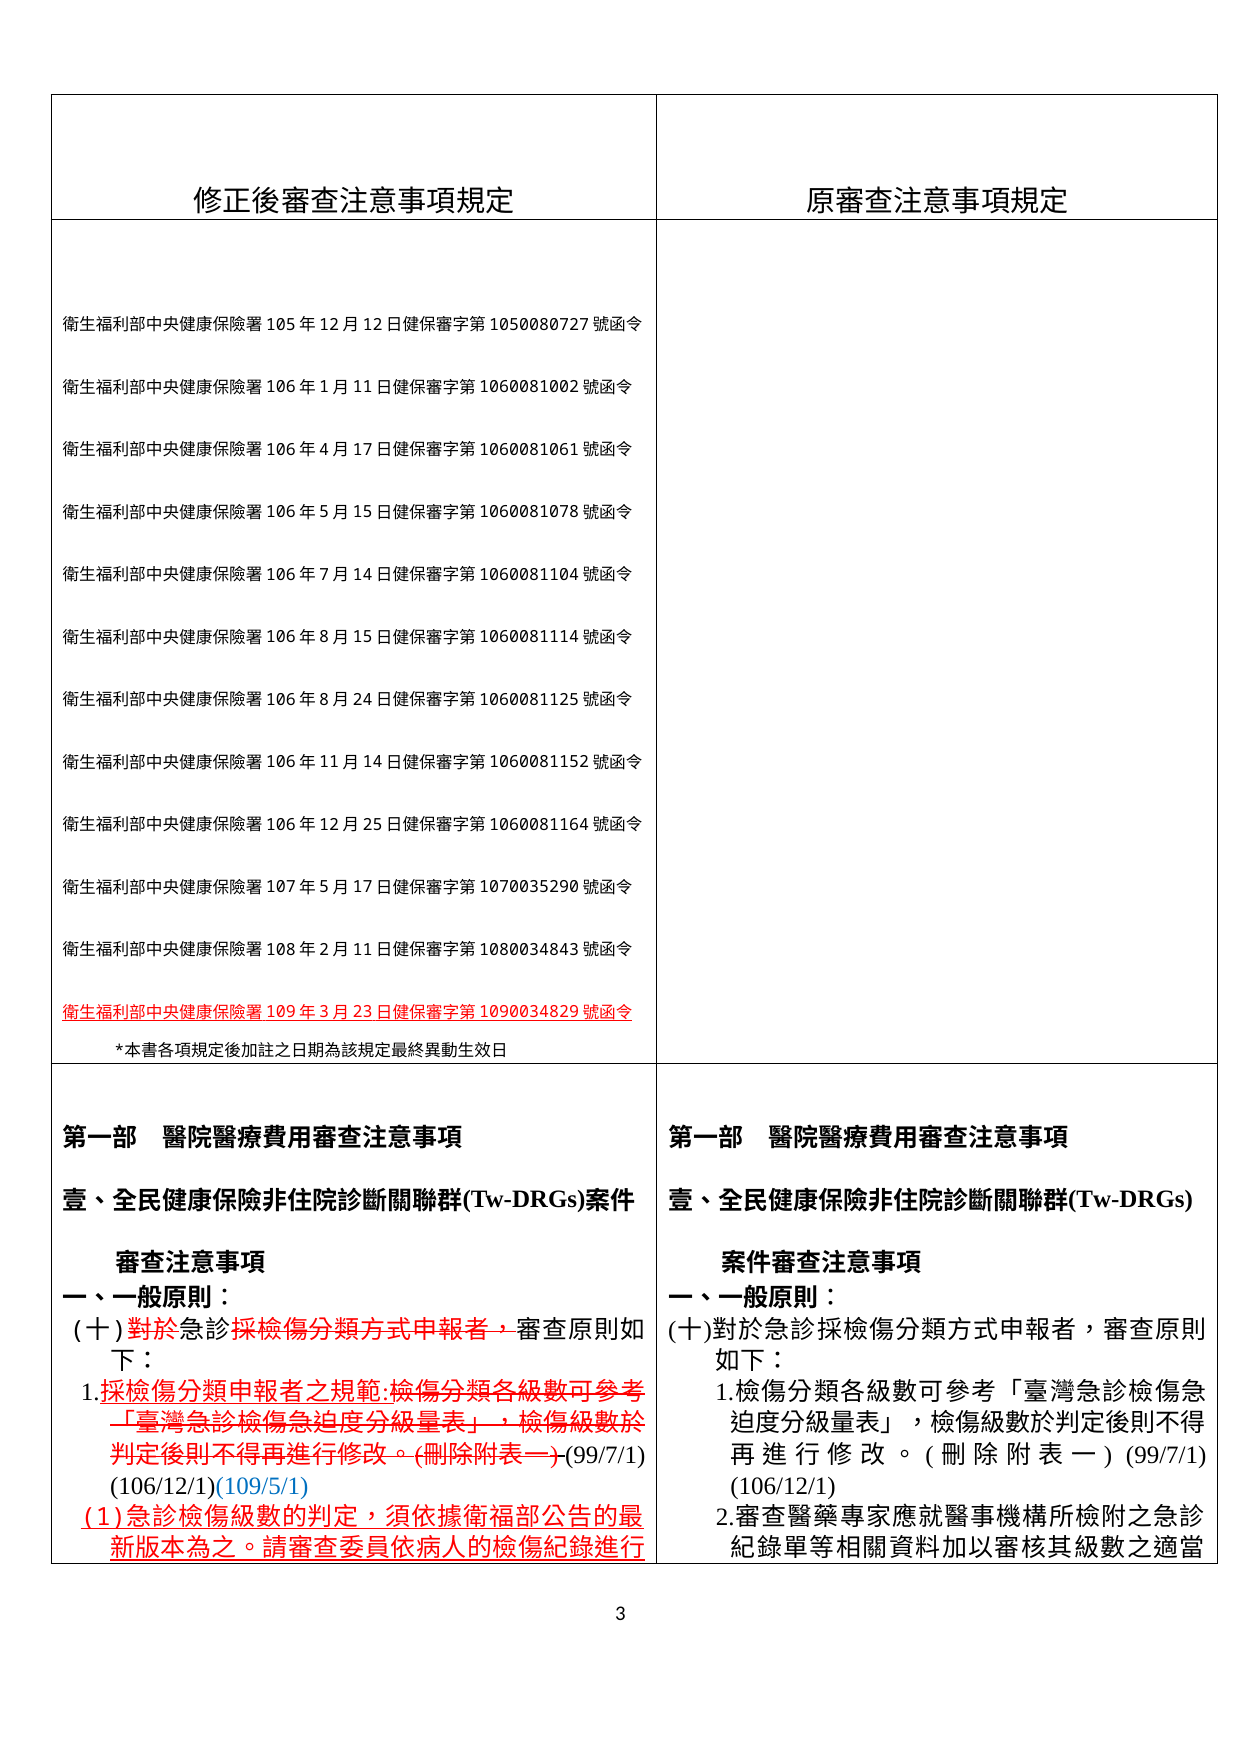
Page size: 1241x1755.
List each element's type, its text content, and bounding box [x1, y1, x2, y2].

table_cell 第一部 醫院醫療費用審查注意事項 壹、全民健康保險非住院診斷關聯群(Tw-DRGs)案件審查注意事項 一、一般原則： (十)對於急診採檢傷分類方式申報者，審查原則如下： 1.檢傷分類各級數可參考「臺灣急診檢傷急迫度分級量表」，檢傷級數於判定後則不得再進行修改。(刪除附表一) (99/7/1) (106/12/1) 2.審查醫藥專家應就醫事機構所檢附之急診紀錄單等相關資料加以審核其級數之適當性。(102/3/1) (十一)急診病人因緊急傷病必須立即檢查時，依全民健康保險醫療服務給付項目及支付標準第二部第二章第ㄧ節通則五規定，得申報急診加成者，其申報規範如下：(102/3/1) 1.病人病情緊急需立即檢查，且立即得到檢查結果者，其檢查費用得按所訂點數加算20%；前述「病情緊急需立即檢查」以實驗室接收檢體時間或病人送至檢查室至正式報告記載時間1小時以內為限，故若雖有緊急醫囑但未立即施行，或雖緊急臨時採集檢體或施行檢查但檢驗結果或檢查報告於 1小時後才提供（如13007C細菌培養鑑定檢查、13016B血液培養等項目），不得申報急診加成；若雖然緊急採檢體或施行檢查且報告及時得知，但臨床專業上認定該項檢查並無急迫施行意義者，亦不得申報急診加成。 2.前述檢驗檢查項目中，超音波、內視鏡、放射線診療－特殊造影檢查（係指全民健康保險醫療服務給付項目及支付標準第二章第二節第一項之二所規定之診療項目）之檢查醫囑時間至報告記載以3小時內為限，若有特殊項目因本身檢查時間較長而超過3小時者，醫療院所申報費用時應詳細述明檢查起迄時間，由專業判斷之。(102/3/1) 3.有關檢驗檢查之時間規定部分，各醫療院所應於申報資料中詳載，以為審查所需，未依規定辦理者，不予給付急診加成費用。 (十八)其他注意事項： 2.有關急診會診注意事項：(106/12/1) 急診會診應有照會紀錄、會診的科別及次數，並應依急診病況的複雜性及急迫性而決定之。 3.外傷處置審查原則：(106/12/1) 深部複雜創傷及臉部創傷處置，送審時應檢附彩色照片。 4. X-RAY審查原則：(108/3/1) 二、各科審查注意事項： (一)家庭醫學科審查注意事項 2.門診部分審查注意事項： (3)19005B之其他超音波檢查是指如甲狀腺、乳房、肺部等超音波檢查。 (二)內科審查注意事項 5.其他注意事項： (4)加護病房申報費用已包括監視器【心電監視器（47032B）、無侵害性血壓監視器（47033B）及脈動式或耳垂式血氧飽合監視器（每次、每天）（57017B、57018B）】。 (6)醫療院所行心導管檢查，於審查需要時，應檢附下列兩項資料備查： 甲、全民健康保險心導管檢查申報表。(詳附表五) 乙、心導管檢查報告。 (11)心臟超音波檢查： 甲、18005B(超音波心臟圖)可依適應症與18006B(杜卜勒氏超音波心臟圖)或18007B(杜卜勒氏彩色心臟血流圖)合併申報。 乙、18007B已含18006B之精神，不宜合併申報。 丙、刪除(99/7/1) 丁、心臟超音波檢查(18005B,18007B)、24小時心電圖(18019B)與極度踏車運動試驗(18015B)或心肌灌注掃描(26025B)原則應擇一至二項使用，特殊個案需多項同時施行者，依個案認定，申報費用時應檢附完整相關報告。(108/3/1) (15)肺功能檢查之審查，應注意其所附報告之品質。 甲、檢查17003C（流量容積圖形檢查）肺部結果是正常者，不應申報17006B（支氣管擴張劑試驗）及17007B（標準支氣管擴張劑試驗），但可作17019C（支氣管激發試驗）。 乙、檢查17003C（流量容積圖形檢查）有氣道阻塞異常者，為進一步評估可做17006B（支氣管擴張劑試驗）或17007B（標準支氣管擴張劑試驗）。 丙、已確診阻塞性肺疾病,急性發作期患者不宜進行以上檢查。 丁、17006B（支氣管擴張劑試驗）不可與17019C（支氣管激發試驗）同時申報。(97/5/1) (41)13023C(細菌最低抑制濃度快速試驗)需經13009B-13011B(細菌藥物敏感性試驗)或13020C-13022B(抗生素敏感試驗MIC法)分離出多重或全抗藥性菌種檢查後施行，送審時需檢附分離出多重或全抗藥性菌株之相關檢驗報告。(106/1/1) (三)外科審查注意事項 48.實施胃隔間術(gastric partition)72035B應符合下列各項條件： (1)BMI(body mass index)身體質量指數≧40kg／m2；BMI≧35kg／m2，合併有高危險性併發症，如：糖尿病、高血壓、呼吸暫停症候群等)。 (2)甲、經運動及飲食控制在半年以上。乙、年齡在18~55歲間。丙、無其它內分泌疾病引起之病態肥胖。丁、無酗酒、嗑藥及其它精神疾病。戊、精神狀態健全，經由精神科專科醫師會診認定無異常。 61.經直腸大腸息肉切除術(74207C)審查原則：(106/12/1) (1)至少有1顆息肉大於1公分；或其他息肉總和大於1公分。 (2)送審時需檢附息肉切除含尺之相片。 (四)兒科審查注意事項 1.通則： (14)過敏免疫檢查及用藥： 甲、特異過敏原免疫檢驗(30022C)、高單位免疫球蛋白注射等應依醫療常規使用，並由專業從嚴審查認定。 乙、為避免過敏免疫檢查過度使用，不應以臍帶血IgE值作為過敏診斷之依據。 (五)醫院全民健康保險非住院診斷關聯群(Tw-DRGs)案件醫療費用審查注意事項-婦產科 1005婦產科 100502婦科子宮病狀診療 100502062婦科超音波檢查及陰道式超音波之審查原則(108/3/1) 100502062-01適宜執行「19003C婦科超音波」及「19013C陰道式超音波」病症以下列為原則： 月經週期異常、子宮異常出血。 腹痛。 經痛、經血過多。 不孕症評估。 懷疑骨盆腔腫瘤(良性或惡性)。 懷疑先天性生殖器官異常。 懷疑骨盆腔感染。 子宮內避孕器位置檢查。 懷疑子宮外孕。 第一次求診時病人的主述再加上理學檢查有 疑慮時適合應用。 早期懷孕之合併症，如先兆性流產、不完全流產等。 上次超音波檢查： (1).有異常發現，可依據臨床狀況，視病情需要 進行超音波追蹤檢查。 (2).正常時，臨床有新狀況時可考慮再實施超音波檢查。 m.其他慢性病灶之追蹤。 100502062-03應檢附病歷紀錄，初步理學檢查之結果及執行超音波之理由，併附超音波影像及判讀報告。 100508產科產前檢查(107/07/01) 100508030高危險妊娠胎兒生理評估，妊娠期間若超過2次，須於病歷記載理由。 (八)醫院全民健康保險非住院診斷關聯群(Tw-DRGs)案件醫療費用審查注意事項-耳鼻喉科 1009耳鼻喉科 100903內視鏡 100903012鼻咽鏡Nasopharyngoscopy (28002C)： 100903012-02送審時需檢附報告，手繪或影像圖片皆可。 100903022鼻竇內視鏡Sinoscopy (28003C)： 100903022-01可用於診斷鼻竇疾病，內視鏡鼻竇功能手術(functional endoscopic sinus surgery，FESS)手術前得申報1次，手術後3個月內得申報3次，手術前後合計最多申報4次。(97/5/1)(100/1/1) (106/8/1) 100903022-02送審時需附報告，手繪或影像圖片皆可。 100903032喉鏡Laryngoscopy (28004C)： 100903032-02送審時需附報告，手繪或影像圖片皆可。 100903050追蹤鼻咽癌，咽喉癌及其它頭頸部癌症之內視鏡：電療中得申報三次，電療後之追蹤一個月得申報1次。頸部腫瘤，疑似原發或轉移性癌，診斷(含切片)時，得申報1次，確認為癌症後，依頭頸癌之申報原則。 100904耳科檢查 100904022平衡檢查VFT (22017B)：包括自發眼振、頭位眼振、頭位變換眼振、搖頭眼振檢查、姿勢反射檢查、四肢偏倚檢查、踏步測驗、單腳站立測驗，Nann氏測驗、Romberg測驗，主要檢測前庭眼反射、前庭脊髓反射。VFT檢查應依照全民健康保險醫療服務給付項目及支付標準表上之規定項目。(102/3/1) 100905鼻科檢查 100905042過敏原測試MAST allergy test 100905042過敏原測試MAST allergy test(106/8/1) 100905042-01使用於臨床診斷為呼吸道過敏疾病者，為確認病人之過敏原，除年齡、嗜酸性白血球數考量外或IgE (12031C)大於其標準值或過敏原檢驗(定性) (30021C)異常時，方得執行特異過敏原免疫檢驗(30022C)，以兩年內未實施者為原則。 100905042-02檢驗後發現病人為過敏性疾病，其後續的治療及診斷應列入評估。 100905042-03申報IgE檢驗件數異常且多為老年案件者應嚴審；如為20歲以上之個案，應註明過敏病史、臨床症狀及嚴重度。 (十)皮膚科審查注意事項 1.照光治療： (1)申報原則：病歷應附照片（首次治療前），並依規定註明每次治療日期及劑量，若未註明則保險人不予給付。病情穩定者，同一療程以六次為原則。(97/5/1)(99/7/1)(102/7/23) (2)限用於乾癬、皮膚淋巴瘤、白斑、全身性濕疹(51018B、51019B);尿毒性皮癢症。 (十一)神經內科審查注意事項 3.檢查項目審查原則及注意事項： (5)神經學檢查如同時施行20013B(頸動脈超音波)、20021B(眼動脈流速測定)二項檢查之適應症：(101/2/1) 甲、症狀性、缺血性腦血管疾病。 A、腦中風 B、暫時性腦缺血發作(TIA)。 乙、腦血管疾病高危險群。 丙、其他特殊腦血管疾病。 (十四)醫院全民健康保險非住院診斷關聯群(Tw-DRGs)案件醫療費用審查注意事項-復健科 101402復健檢查與治療 101402072復健治療，使用紅外線及紫外線治療時，不得以「光化治療(51018B)」或「光線治療 (包括太陽光、紫外線、紅外線，51019B)」申報。(102/3/1) (十五)醫院全民健康保險非住院診斷關聯群(Tw-DRGs)案件醫療費用審查注意事項-放射線科 1082放射線科 108201放射線檢查 108201010普通檢查之審查原則 108201020介入性放射線學步驟之審查原則 108201032放射線檢查檢附文件 108201043動脈瘤栓塞環(coil白金纖維環) 108202腫瘤放射治療 108202010腫瘤放射治療檢附文件 108202022體外遠隔放射治療 108202032立體定位(消融)放射治療 108202042放射治療之皮膚處理 1082放射線科 108202腫瘤放射治療 108202022體外遠隔放射治療 108202022-01直線加速器遠隔照射治療，對於同一病變之複雜照射，不得申報為多次之簡單照射。 108202022-02放射治療之總劑量應依據相關癌症治療共識等常規進行。以治癒性放射治療（curative intent）為目的者，不論是術前輔助、根除性或術後輔助放射治療，依實際治療照野數申報。唯每人日不得超過6個照野（弧形治療亦比照每人日最多申報 6 個照野）。 108202022-03放射治療之總劑量應依據相關癌症治療共識等常規進行。對於僅有少數之轉移病灶（oligometastases）且轉移病灶已有效控制中（stable disease），預期存活時間大於六個月，放射線治療可延長生命並提升生活品質者。每人日之照野數申報不得多於 6 個照野。 108202022-04放射治療之總劑量應依據相關癌症治療共識等常規進行。對於預期存活時間大於三個月而小於六個月者，為減少重要器官（critical organ）傷害，且放射線治療可緩解症狀並提升生活品質，每人日之照野數申報不得多於 5 個照野。 108202022-05放射治療之總劑量應依據相關癌症治療共識等常規進行。對於預期存活時間小於三個月，放射線治療屬緩解症狀而為之。每人日之照野數申報不得多於 4 個照野。 108202022-06放射治療之總劑量應依據相關癌症治療共識等常規進行。對於同時以多個治療計畫治療多個照野時，得同時合併申報，唯每人日之照野數申報不得多於 6個照野。 108202022-07施行兩照野以內之姑息性治療時，電腦治療規劃及模擬定位攝影僅得申報36001B及36018B。 108202032立體定位(消融)放射治療 108202032-01三度空間立體定位X光刀照射治療(37028B)、加馬機立體定位放射手術(37029B)，已內含複雜電腦治療規劃(36015B)及3D電腦斷層模擬攝影(36021C)。 108202042放射治療之皮膚處理 108202042-01申報放射線治療之皮膚處理(37026B)應有詳細皮膚反應紀錄及照射量至少超過30格雷，如低於30格雷但有皮膚反應者，應於病歷詳細記載供審查參考。 (十七)麻醉科審查注意事項 1.麻醉中(局部麻醉除外)使用動脈血氧飽和監視器(Pulse Oximeter) (57017B)，每一病例給付一次。 附表五全民健康保險心導管檢查申報表 附表十 手術野圖示表(黑白) [657, 1064, 1217, 1563]
table_cell 衛生福利部中央健康保險署105年12月12日健保審字第1050080727號函令 衛生福利部中央健康保險署106年1月11日健保審字第1060081002號函令 衛生福利部中央健康保險署106年4月17日健保審字第1060081061號函令 衛生福利部中央健康保險署106年5月15日健保審字第1060081078號函令 衛生福利部中央健康保險署106年7月14日健保審字第1060081104號函令 衛生福利部中央健康保險署106年8月15日健保審字第1060081114號函令 衛生福利部中央健康保險署106年8月24日健保審字第1060081125號函令 衛生福利部中央健康保險署106年11月14日健保審字第1060081152號函令 衛生福利部中央健康保險署106年12月25日健保審字第1060081164號函令 衛生福利部中央健康保險署107年5月17日健保審字第1070035290號函令 衛生福利部中央健康保險署108年2月11日健保審字第1080034843號函令 衛生福利部中央健康保險署109年3月23日健保審字第1090034829號函令 *本書各項規定後加註之日期為該規定最終異動生效日 [52, 220, 656, 1063]
table_cell [657, 220, 1217, 1063]
table_cell 第一部 醫院醫療費用審查注意事項 壹、全民健康保險非住院診斷關聯群(Tw-DRGs)案件審查注意事項 一、一般原則： (十)對於急診採檢傷分類方式申報者，審查原則如下： 1.採檢傷分類申報者之規範:檢傷分類各級數可參考「臺灣急診檢傷急迫度分級量表」，檢傷級數於判定後則不得再進行修改。(刪除附表一) (99/7/1) (106/12/1)(109/5/1) (1)急診檢傷級數的判定，須依據衛福部公告的最新版本為之。請審查委員依病人的檢傷紀錄進行審查，檢傷級數於判定後則不宜再進行修改。如果於急診診療期間因病情變化影響生命徵象或突發狀況施行急救處置，例如心肺復甦術(CPR)或氣管內插管(Endotracheal intubation)，應於病程紀錄上詳細記載以利審查時佐證。(109/5/1) (2)2.審查醫藥專家應就醫事機構所檢附之急診紀錄單等相關資料加以審核其級數之適當性。(102/3/1)(109/5/1) 2.(十一)急診病人因緊急傷病必須立即檢查時，依全民健康保險醫療服務給付項目及支付標準第二部第二章第ㄧ節通則五規定，得申報急診加成者，其申報規範如下：(102/3/1) (109/5/1) (1)1.病人病情緊急需立即檢查，且立即得到檢查結果者，其檢查費用得按所訂點數加算20%；前述「病情緊急需立即檢查」以實驗室接收檢體時間或病人送至檢查室至正式報告記載時間1小時以內為限，故若雖有緊急醫囑但未立即施行，或雖緊急臨時採集檢體或施行檢查但檢驗結果或檢查報告於 1小時後才提供（如13007C細菌培養鑑定檢查、13016B血液培養等項目），不得申報急診加成；若雖然緊急採檢體或施行檢查且報告及時得知，但臨床專業上認定該項檢查並無急迫施行意義者，亦不得申報急診加成。(109/5/1) (2)2.前述檢驗檢查項目中，超音波、內視鏡、放射線診療－特殊造影檢查（係指全民健康保險醫療服務給付項目及支付標準第二章第二節第一項之二所規定之診療項目）之檢查醫囑時間至報告記載以3小時內為限，若有特殊項目因本身檢查時間較長而超過3小時者，醫療院所申報費用時應詳細述明檢查起迄時間，由專業判斷之。(102/3/1)(109/5/1) (3)3.有關檢驗檢查之時間規定部分，各醫療院所應於申報資料中詳載，以為審查所需，未依規定辦理者，不予給付急診加成費用。(109/5/1) 3.急診會診注意事項：急診會診應有照會紀錄、會診的科別及次數，並應依急診病況的複雜性及急迫性而決定之。(109/5/1) 4.請由病歷瞭解檢驗或檢查的目的或其適應症，不可違反其絕對禁忌症。(109/5/1) (1)心肌酵素檢驗的項目和頻率:需考量病人的年齡、性別、症狀、心血管疾病的危險因子，以及其他可能影響心肌酵素檢查結果的因素，如慢性腎衰竭、敗血症、心衰竭等潛在影響因素。Myoglobin、Troponin或CK/CKMB不宜同時或重複檢驗。 (2)血中腦利鈉胜(B-type Natriuretic Peptide, BNP) 的檢驗:需考量過去病史、急性病症(例如：呼吸是否急促、喘或心臟衰竭的症狀)、身體檢查(例如：肺部是否有囉音、頸靜脈是否鼓張)及胸部X片的異常狀況，以實際臨床狀況決定此檢查的必要性。 (3)緊急電腦斷層或核磁共振掃描檢查:應於病歷上詳細記載其適應症以呈現此檢查的適當性或必要性。 (4)診斷性質相近的檢查檢驗項目，不宜同時點選施行。 5.有關藥物使用的時機及其適應症(109/5/1) (1)消化性潰瘍用藥需符合健保給付相關規定:嚴重外傷、大手術、腦手術、嚴重燙傷、休克、嚴重胰臟炎及急性腦中風者為預防壓力性潰瘍，得使用消化性潰瘍藥品。 (2)非類固醇抗發炎劑（NSAIDs）藥品（如celecoxib、nabumetone、meloxicam、etodolac、nimesulide、etoricoxib）等製劑之使用需符合健保給付相關規定:如年齡大於等於五十歲之骨關節炎病患；合併有急性嚴重創傷、急性中風及急性心血管事件者；曾有消化性潰瘍、上消化道出血或胃穿孔病史者；同時使用腎上腺類固醇或抗凝血劑之患者、或肝硬化患者等得使用此類製劑。使用本類製劑之病患不得併用預防性的乙型組織胺受體阻斷劑、氫離子幫浦阻斷劑或其他消化性潰瘍用藥。 6.急診會診應有正式照會紀錄。(109/5/1) 7.申報深部複雜創傷及臉部創傷處置，應檢附彩色圖檔。(109/5/1) (十八)其他注意事項： 2.有關急診會診注意事項：(106/12/1)(109/5/1) 急診會診應有照會紀錄、會診的科別及次數，並應依急診病況的複雜性及急迫性而決定之。 2.3.外傷處置審查原則：(106/12/1) (109/5/1) 深部複雜創傷及臉部創傷處置，送審時應檢附彩色照片。 3.4. X-RAY審查原則：(108/3/1) (109/5/1) (三十三)四肢超音波(109/5/1) 四肢超音波檢查(19016C)： 1.下列情形執行四肢超音波檢查時機： (1)懷疑四肢血管病變。 (2)四肢軟組織腫瘤。 (3)四肢異物。 (4)靭帶之疾病。 (5)骨骼之疾病。 (6)關節之疾病。 (7)周邊神經之疾病。 2.關節內玻尿酸注射、葡萄糖水增生注射或PRP(platelet-rich plasma)注射，不得申報19016C。 3.送審需檢附的佐證資料： (1)病歴應詳實記載主訴、病史、理學檢查或神經學檢查及適應症。 (2)應有正式報告，並檢附清晰可判讀之超音波影像圖(需註明部位)。 4.檢查頻率： (1)急性病變以檢查1 次為原則。 (2)追蹤評估以3-6 個月為原則，如需增加檢查頻率，應檢附相關資料佐證。 (三十四)過敏原測試MAST allergy test審查原則(109/5/1) 1.申報IgE檢驗，如為20歲以上之個案，應註明過敏病史、臨床症狀及嚴重度，申報件數異常且多為老年案件者應嚴審。 2.除年齡、嗜酸性白血球數考量外或IgE (12031C)大於其標準值或過敏原檢驗(定性) (30021C)異常時，方得執行特異過敏原免疫檢驗(30022C)，以兩年內未實施者為原則。 3.陽性率不宜低於60％，陽性率低於80％者應嚴審。 二、各科審查注意事項： (一)家庭醫學科審查注意事項 2.門診部分審查注意事項： (3)19005B之其他超音波檢查是指如甲狀腺、乳房、肺部等超音波檢查。(109/5/1) (二)內科審查注意事項 5.其他注意事項： (4)加護病房申報費用已包括監視器【心電監視器（47032B）、無侵害性血壓監視器（47033B）及脈動式或耳垂式血氧飽合監視器（每次、每天）（57017BC、57018B）】。(109/5/1) (6)醫療院所行心導管檢查，於審查需要時，應檢附下列兩項資料備查： 甲、全民健康保險心導管檢查申報表。(詳附表五) 乙、心導管檢查報告備查。(109/5/1) (11)心臟超音波檢查： 甲、18005BC(超音波心臟圖)可依適應症與18006BC (杜卜勒氏超音波心臟圖)或18007BC(杜卜勒氏彩色心臟血流圖)合併申報。(109/5/1) 乙、18007BC已含18006BC之精神，不宜合併申報。(109/5/1) 丙、刪除(99/7/1) 丁、心臟超音波檢查(18005BC,18007BC)、24小時心電圖(18019BC)與極度踏車運動試驗(18015B)或心肌灌注掃描(26025B)原則應擇一至二項使用，特殊個案需多項同時施行者，依個案認定，申報費用時應檢附完整相關報告。(108/3/1)(109/5/1) (15)肺功能檢查之審查，應注意其所附報告之品質。 甲、檢查17003C（流量容積圖形檢查）肺部結果是正常者，不應申報17006BC（支氣管擴張劑試驗）及17007B（標準支氣管擴張劑試驗），但可作17019C（支氣管激發試驗）。(109/5/1) 乙、檢查17003C（流量容積圖形檢查）有氣道阻塞異常者，為進一步評估可做17006BC（支氣管擴張劑試驗）或17007B（標準支氣管擴張劑試驗）。(109/5/1) 丙、已確診阻塞性肺疾病,急性發作期患者不宜進行以上檢查。 丁、17006BC（支氣管擴張劑試驗）不可與17019C（支氣管激發試驗）同時申報。(97/5/1) (109/5/1) (41)13023C(細菌最低抑制濃度快速試驗)需經13009BC-13011BC(細菌藥物敏感性試驗)或13020C-13022B(抗生素敏感試驗MIC法)分離出多重或全抗藥性菌種檢查後施行，送審時需檢附分離出多重或全抗藥性菌株之相關檢驗報告。(106/1/1)(109/5/1) (43)執行上消化道泛內視鏡檢查不應例行使用免疫組織化學染色來判讀幽門螺旋桿菌是否存在。若有萎縮性胃炎、腸上皮化生、疑似胃癌病灶或不明原因之活動性胃炎或病變之情況時，得再以免疫組織化學染色進一步確認。(109/5/1) (三)外科審查注意事項 48.實施胃隔間術(gastric partition)72035B病態型肥胖實施減重手術(如胃隔間術72035B、72041B腹腔鏡胃間隔術…等)應符合下列各項條件：(109/5/1) (1)BMI(body mass index)身體質量指數≧40kg／m2；BMI≧35kg／m2，合併有高危險性併發症，如：糖尿病、高血壓、呼吸暫停症候群等) BMI(body mass index)身體質量指數37.5Kg/m2；BMI32.5Kg/m2合併有高危險併發症，如:第二型糖尿病患者其糖化血色素經內科治療後仍7.5%、高血壓、呼吸中止症候群等。(109/5/1) (2)甲、須減重門診滿半年(或門診相關佐證滿半年)及經運動及飲食控制在半年以上。(109/5/1) 乙、年齡在18~5520~65歲間。(109/5/1) 丙、無其它內分泌疾病引起之病態肥胖。 丁、無酗酒、嗑藥及其它精神疾病。 戊、精神狀態健全，經由精神科專科醫師會診認定無異常。 61.經直腸大腸息肉切除術(74207C)審查原則：(106/12/1) (109/5/1) (1)至少有1顆息肉大於1公分且為困難型息肉例如扁平型、沒有根蒂息肉；或其他息肉總和大於1公分。(109/5/1) (2)若息肉屬簡單型例如有根蒂可活動，以內視鏡(大腸鏡)方式執行息肉切除者，應加強審查。(109/5/1) (2)(3)送審時需檢附報告及照片，且照片內容至少須包括下列三項：(109/5/1) 甲、切除前病灶整體型態。 乙、切除後傷口。 丙、需檢附息肉切除含尺之相片。 (四)兒科審查注意事項 1.通則： (14)過敏免疫檢查及用藥：(109/5/1) 甲、特異過敏原免疫檢驗(30022C)、高單位免疫球蛋白注射等應依醫療常規使用，並由專業從嚴審查認定。 乙、為避免過敏免疫檢查過度使用，不應以臍帶血IgE值作為過敏診斷之依據。 (五)醫院全民健康保險非住院診斷關聯群(Tw-DRGs)案件醫療費用審查注意事項-婦產科 1005婦產科 100502婦科子宮病狀診療 100502062婦科超音波檢查及陰道式超音波之審查原則(108/3/1) 100502062-01適宜執行「19003C婦科超音波」及「19013C陰道式超音波」病症以下列為原則： 月經週期異常、子宮異常出血。 腹痛。 經痛、經血過多。 不孕症評估。 懷疑骨盆腔腫瘤(良性或惡性)。 懷疑先天性生殖器官異常。 g.懷疑泌尿道異常。(109/5/1) g.h.懷疑骨盆腔感染。 h.i.子宮內避孕器位置檢查。 i.j.懷疑子宮外孕。 j.k.第一次求診時病人的主述再加上理學檢查有疑慮時適合應用。 k.l.早期懷孕之合併症，如先兆性流產、不完全流產等。 l.m.上次超音波檢查： (1).有異常發現，可依據臨床狀況，視病情需要進行超音波追蹤檢查。 (2).正常時，臨床有新狀況時可考慮再實施超音波檢查。 m.n.其他慢性病灶之追蹤。 100502062-03應檢附病歷紀錄，初步理學檢查之結果及執行超音波之理由，併附清晰可審視之超音波影像及判讀報告。(109/5/1) 100508產科產前檢查(107/07/01) (109/5/1) 100508030高危險妊娠胎兒生理評估，妊娠期間若超過2次，須於病歷記載理由。 (八)醫院全民健康保險非住院診斷關聯群(Tw-DRGs)案件醫療費用審查注意事項-耳鼻喉科 1009耳鼻喉科 100903內視鏡 100903012鼻咽鏡Nasopharyngoscopy (28002C)： 100903012-02送審時需檢附當次檢查之手繪或影像圖片報告，手繪或影像圖片皆可。(109/5/1) 100903022鼻竇內視鏡Sinoscopy (28003C)： 100903022-01可用於診斷鼻竇疾病，內視鏡鼻竇功能手術(functional endoscopic sinus surgery，FESS)手術前得申報1次，手術後3個月內得最多申報3次，手術前後合計最多申報4次。(97/5/1)(100/1/1) (106/8/1) (109/5/1) 100903022-02送審時需附當次檢查之手繪或影像圖片報告，手繪或影像圖片皆可。(109/5/1) 100903032喉鏡Laryngoscopy (28004C)： 100903032-02送審時需附當次檢查之手繪或影像圖片報告，手繪或影像圖片皆可。(109/5/1) 100903050追蹤鼻咽癌，咽喉癌及其它頭頸部癌症之內視鏡：電治療中得申報三次，電治療後之追蹤一個月得申報1次。頸部腫瘤，疑似原發或轉移性癌，診斷(含切片)時，得申報1次，確認為癌症後，依頭頸癌之申報原則。(109/5/1) 100904耳科檢查 100904022平衡檢查VFT (22017BC)：包括自發眼振、頭位眼振、頭位變換眼振、搖頭眼振檢查、姿勢反射檢查、四肢偏倚檢查、踏步測驗、單腳站立測驗，Nann氏測驗、Romberg測驗，主要檢測前庭眼反射、前庭脊髓反射。VFT檢查應依照全民健康保險醫療服務給付項目及支付標準表上之規定項目。(102/3/1) (109/5/1) 100905鼻科檢查 100905042過敏原測試MAST allergy test(109/5/1) 100905042過敏原測試MAST allergy test(106/8/1)(109/5/1) 100905042-01使用於臨床診斷為呼吸道過敏疾病者，為確認病人之過敏原，除年齡、嗜酸性白血球數考量外或IgE (12031C)大於其標準值或過敏原檢驗(定性) (30021C)異常時，方得執行特異過敏原免疫檢驗(30022C)，以兩年內未實施者為原則。(109/5/1) 100905042-02檢驗後發現病人為過敏性疾病，其後續的治療及診斷應列入評估。(109/5/1) 100905042-03申報IgE檢驗件數異常且多為老年案件者應嚴審；如為20歲以上之個案，應註明過敏病史、臨床症狀及嚴重度。(109/5/1) (十)皮膚科審查注意事項 1.照光治療： (1)申報原則：病歷應附照片（首次治療前），並依規定註明每次治療日期及劑量，若未註明則保險人不予給付。病情穩定者，同一療程以六次為原則。治療後每三個月照相一次檢視改善情形，每50次須重新評估。每次治療須有患者親自簽名。(97/5/1)(99/7/1)(102/7/23) (109/5/1) (2)限用於乾癬、皮膚淋巴瘤、白斑、全身性濕疹(51018B、51019B);尿毒性皮癢症。(109/5/1) (十一)神經內科審查注意事項 3.檢查項目審查原則及注意事項： (5)神經學檢查如同時施行20013BC(頸動脈超音波)、20021B(眼動脈流速測定)二項檢查之適應症：(101/2/1)(109/5/1) 甲、症狀性、缺血性腦血管疾病。 A、腦中風 B、暫時性腦缺血發作(TIA)。 乙、腦血管疾病高危險群。 丙、其他特殊腦血管疾病。 (十三)精神科審查注意事項 18.(1)「全民健康保險醫療服務給付項目及支付標準」訂有編號:45046C、 45098C、45099C「生理心理功能檢查」、45052C「智能評鑑（每次）」及45058C「心理測驗（全套）」認知功能測驗相關診療項目，由醫師依病患病情需要擇用適當之評估測驗量表，包括「魏氏成人智力測驗」等各種量表。(109/5/1) (2)若在短期間重測魏氏成人智力量表時，請依指導手冊，再測目的及受 試者的心理狀態為基礎，並可採用第一次評估時未施測過的交替分測驗取代第一次評估時已推測的分測驗，在解釋受試者的再測成績時，主試者再加上考慮這些變相及其他事件可能的影響。另請注意下列事項：(109/5/1)  病人重測要於病歷註明理由。  務必要符合任何精神科的測驗、量表，必須本人親自執行，不可僅由家屬或他人代理回答（覆）。 (十四)醫院全民健康保險非住院診斷關聯群(Tw-DRGs)案件醫療費用審查注意事項-復健科 101402復健檢查與治療 101402072復健治療，使用紅外線及紫外線治療時，不得以「光化治療(51018BC)」或「光線治療 (包括太陽光、紫外線、紅外線，51019BC)」申報。(102/3/1)(109/5/1) (十五)醫院全民健康保險非住院診斷關聯群(Tw-DRGs)案件醫療費用審查注意事項-放射線科 1082放射線科 108201放射線檢查 108201010普通檢查之審查原則 108201020介入性放射線學步驟之審查原則 108201032放射線檢查檢附文件 108201043動脈瘤栓塞環(coil白金纖維環) 108202腫瘤放射治療 108202010腫瘤放射治療檢附文件 108202022放射治療之皮膚處理(109/5/1) 108203108202022體外遠隔放射治療(109/5/1) 108204108202032立體定位(消融)放射治療(109/5/1) 108202042放射治療之皮膚處理(109/5/1) 1082放射線科 108202腫瘤放射治療 1082022放射治療之皮膚處理(109/5/1) 1082022-01申報放射線治療之皮膚處理(37026B)應有詳細皮膚反應紀錄及照射量至少超過30格雷，如低於30格雷但有皮膚反應者，應於病歷詳細記載供審查參考。(109/5/1) 108203108202022體外遠隔放射治療(109/5/1) 10820301108202022-01直線加速器遠隔照射治療，對於同一病變之複雜照射，不得申報為多次之簡單照射。(109/5/1) 108203022108202022-02放射治療之總劑量應依據相關癌症/放射治療共識等常規進行。對於以治癒性放射治療（curative intent）為目的者，不論是術前輔助、根除性或術後輔助放射治療，依實際治療照野數申報。唯每人日不得超過6個照野（弧形治療亦比照每人日最多申報 6 個照野）。配合現行健保申報欄位應記載為C。對於： (1)無轉移(M0)之初診斷惡性腫瘤患者。 (2)符合放射治療適應症之初診斷良性腫瘤患者不論是術前輔助、根除性或術後輔助放射治療，每人日治療照野數之給付，原則依據實際申報治療照野數來核付。(109/5/1) 108203022-01對於ECOG為0~2 分，每人日治療照野數之給付，針對治療照射範圍(PTV/planning target volume)週遭2cm內存在重要危險器官(critical OARs)或是PTV 佔體內治療器官(單側)比例超過25%、(同側) 體內器官累計照射(re-irradiation)超過40%、或是每日治療劑量達250cGy(含)以上者，每個治療計畫超過6個時以每人日6個照野數(弧形治療亦比照)來核付；針對非屬上述情形者，每個治療計畫超過5個時以每人日5個照野數(弧形治療亦比照)來核付。(109/5/1) 108203022-02同前，對於ECOG為3~4分：每個治療計畫超過5個時以每人日5個照野數(弧形治療亦比照)來核付。 ＊重要危險器官：指腦幹、顱神經、脊隨、心、腎、消化道。(109/5/1) 108203032108202022-03 Ph審查原則：放射治療之總劑量應依據相關癌症/放射治療共識等常規進行。對於僅有少數之轉移病灶（oligometastases）且轉移病灶已有效控制中（stable disease），預期存活時間大於六個月，放射線治療可望延長生命並提升生活品質者。每人日之照野數申報不得多於 6 個照野。配合現行健保申報欄位應記載為Ph。對於： (1)僅有少數轉移病灶 (oligometastases)之初診斷。 (2)或是已經歷過治療，且原發及轉移病灶已有效控制(partial response /stable disease)，僅有少數病灶惡化(oligoprogression)者，每人日治療照野數之給付，原則依據實際申報治療照野數來核付。(109/5/1) 108203032-01對於ECOG為0~2分，每人日治療照野數之給付，針對治療照射範圍(PTV/planning target volume)週遭2cm內存在重要危險器官(critical OARs)或是PTV佔體內治療器官(單側)比例超過25%、(同側) 體內器官累計照射(re-irradiation)超過40%者，每個治療計畫超過6 個時以每人日6 個照野數(弧形治療亦比照)來核付；針對非屬上述情形者，每個治療計畫超過5個時以每人日5 個照野數(弧形治療亦比照)來核付。 ＊oligometastases：轉移器官≦3 處且轉移之總病灶≦5處。 ＊oligoprogression：原發和轉移病灶之惡 化部份，器官惡化≦3處且惡化之病灶≦5處。(109/5/1) 108203032-02同前，對於ECOG為3~4分：針對治療照射範圍(PTV/planning target volume)週遭2cm內存在重要危險器官(critical OARs)或是PTV佔體內治療器官(單側)比例超過25%、(同側)體內器官累計照射(re-irradiation)超過40%者，每個治療計畫超過5個時以每人日5個照野數(弧形治療亦比照)來核付；針對非屬上述情形者，每個治療計畫超過4個時以每人日4個照野數(弧形治療亦比照)來核付。(109/5/1) 108203042108202022-04 Pl審查原則：放射治療之總劑量應依據相關癌症/放射治療共識等常規進行。對於：預期存活時間大於三個月而小於六個月者，為減少重要器官（critical organ）傷害，且放射線治療可緩解症狀並提升生活品質，每人日之照野數申報不得多於 5 個照野。 (1)ECOG 為3~4分，且有多處轉移(multiple metastases)，放射治療照射部位為四肢(非軀幹)者 (2)不論ECOG為幾分，放射治療照射為四肢長骨者；治療目的係為緩解症狀而為之。 (3)實施簡單全腦照射(conventional whole brain RT)者。 每人日治療照野數之給付，原則依據實際申報治療照野數來核付。每個治療計畫最多僅同意以每人日2個照野數來核付。同時配合現行健保申報欄位應記載為Pl。惟實施預防性全腦照射(prophylactic cranial irradiation)者；未轉移者(M0)應記載為C，已有轉移者(M1)記載為Pl。 ＊Multiple metastases：器官轉移超過3處，或轉移病灶超過5處。(109/5/1) 108203052108202022-05 Pm審查原則：放射治療之總劑量應依據相關癌症/放射治療共識等常規進行。對於預期存活時間小於三個月，放射線治療屬緩解症狀而為之。每人日之照野數申報不得多於 4 個照野。非屬Ph或Pl的緩和性放射治療為目的(palliatve intent)之患者 (*包含未轉移(M0)之初診斷患者因故選擇以緩和醫療為目的者)，為減少重要器官(critical organs)傷害，且放射治療可緩解症狀並提升生活品質。配合現行健保申報欄位應記載為Pm。(109/5/1) 108203052-01對於ECOG為0~2分，每人日治療照野數之給付，原則依據實際申報治療照野數來核付，惟每個治療計畫超過4個時以每人日4個照野數(弧形治療亦比照)來核付。(109/5/1) 108203052-02對於ECOG為3~4分，每人日治療照野數之給付，原則依據實際申報治療照野數來核付，惟每個治療計畫超過3個時以每人日3個照野數(弧形治療亦比照)來核付。(109/5/1) 108203062108202022-06放射治療之總劑量應依據相關癌症治療共識等常規進行。對於同時以多個治療計畫治療多個照野時，得同時加總合併申報，。唯每人日之治療照野數申報原則依據實際治療照野數和前述原則來核付，惟每人日超過6個時以每人日6個照野數來核付。不得多於 6個照野。(109/5/1) 108203072108202022-07施行兩照野以內之姑息性治療時，電腦治療規劃及模擬定位攝影僅得申報36001B及36018B。針對實施顱部併脊髓放射(craniospinal irradiation)治療者、或是同時實施雙側(乳房或胸壁)照射者，或是同時實施原發部位為頭頸部癌症和食道癌之聯合放射治療，以上情形每人日之治療照野數申報原則依據實際治療照野數來核付，惟每個治療計畫超過8個時(弧形治療亦比照)以每人日8個照野數來核付。(109/5/1) 108203082施行兩照野以內之姑息性治療時，電腦治療規劃僅得申報36001B。(109/5/1) 108203092針對其它有對應之特殊治療健保申報碼者,如36014B(total body irradiation),36020B(hemi-body irradiation)，P15360(breast cancer adjuvant therapy)，37028B，37029B(SRS)，37047B(SABR)…，不適用。(109/5/1) 108203102 electron beams 之申報照野數，依據實際治療情形審查之。(109/5/1) 108204108202032立體定位(消融)放射治療(109/5/1) 10820401108202032-01三度空間立體定位X光刀照射治療(37028B)、加馬機立體定位放射手術(37029B)，已內含複雜電腦治療規劃(36015B)及3D電腦斷層模擬攝影(36021C)。(109/5/1) 108202042放射治療之皮膚處理(109/5/1) 108202042-01申報放射線治療之皮膚處理(37026B)應有詳細皮膚反應紀錄及照射量至少超過30格雷，如低於30格雷但有皮膚反應者，應於病歷詳細記載供審查參考。(109/5/1) (十七)麻醉科審查注意事項 1.麻醉中(局部麻醉除外)使用動脈血氧飽和監視器(Pulse Oximeter) (57017BC)，每一病例給付一次。(109/5/1) 附表五全民健康保險心導管檢查申報表(109/5/1) 附表十 手術野圖示表 改為彩色，並將人體右腳掌修訂為白色(109/5/1) [52, 1064, 656, 1563]
table_header 原審查注意事項規定 [657, 95, 1217, 219]
table_header 修正後審查注意事項規定 [52, 95, 656, 219]
